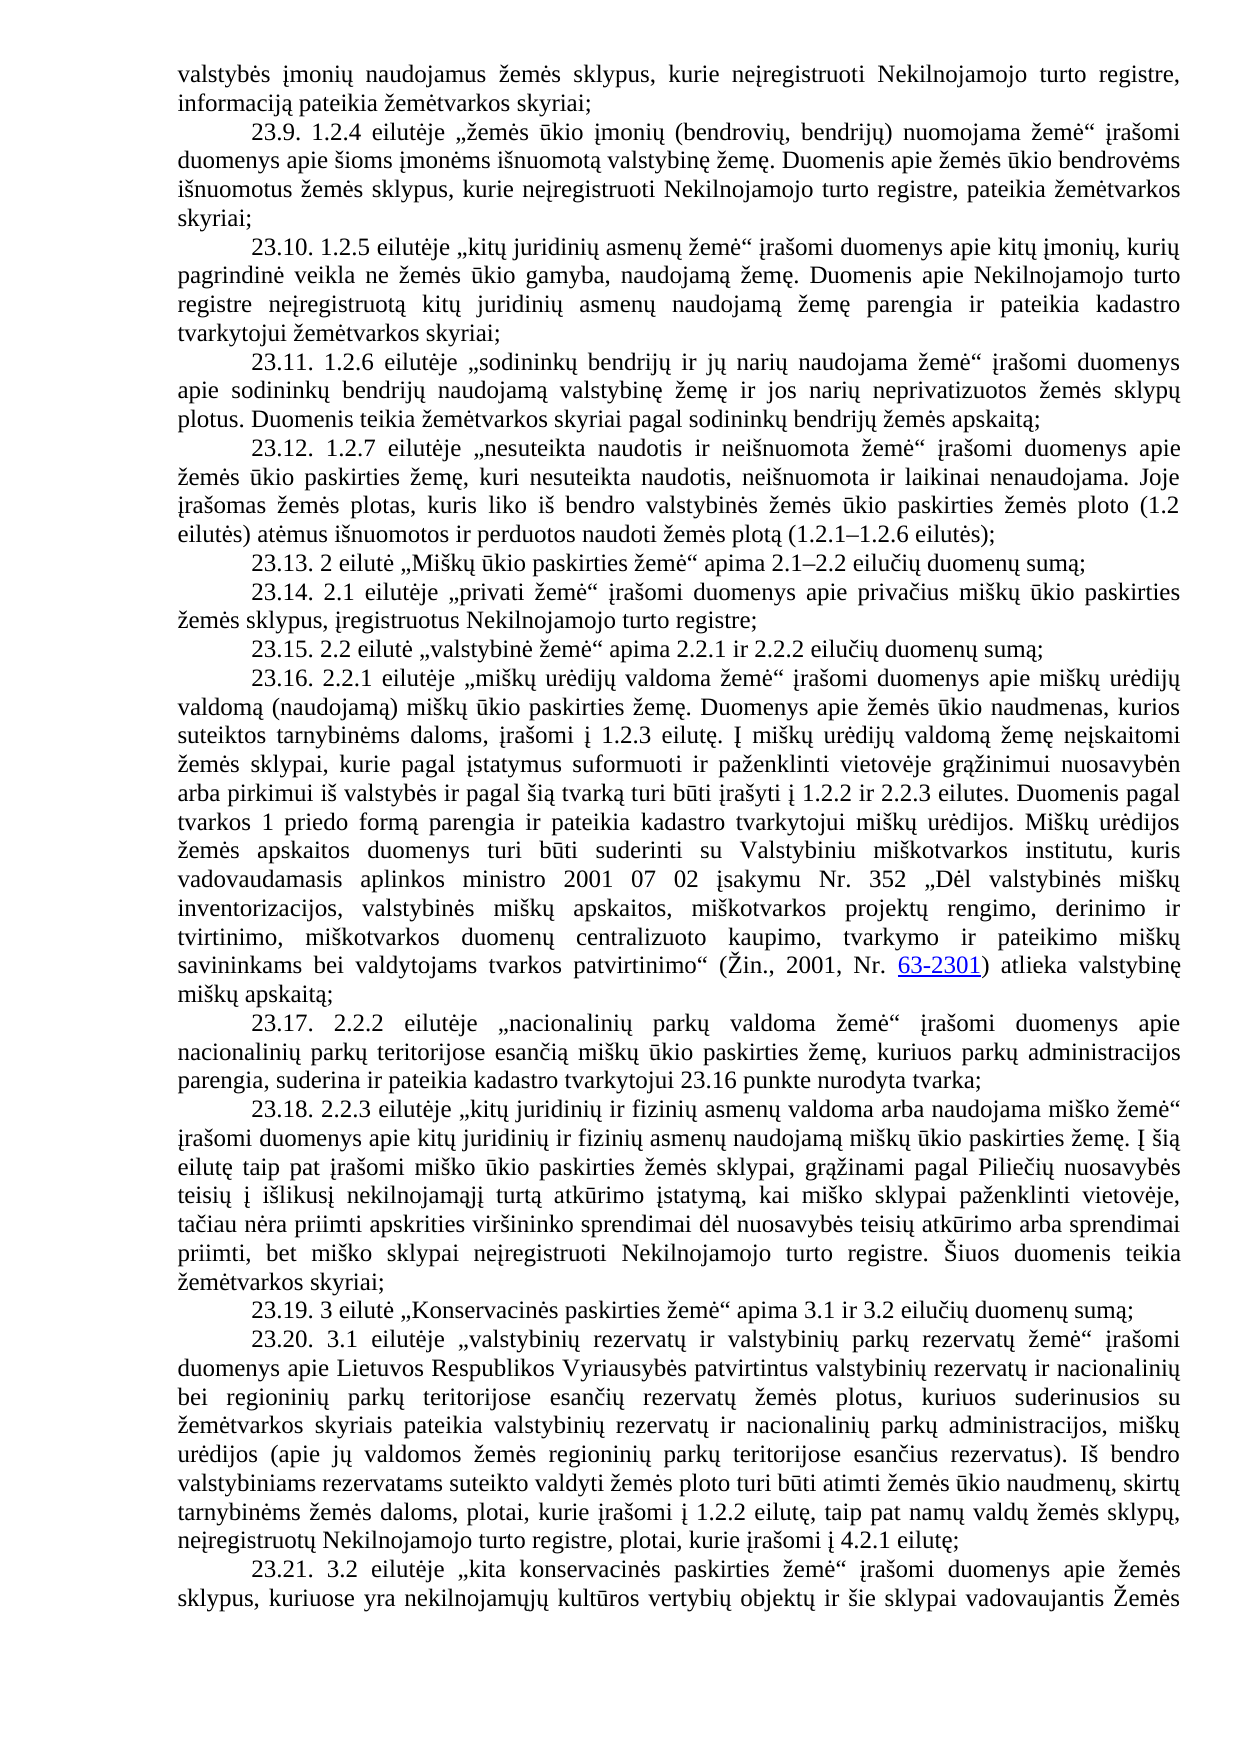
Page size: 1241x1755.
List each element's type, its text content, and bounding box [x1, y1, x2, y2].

text 23.14. 2.1 eilutėje „privati žemė“ įrašomi duomenys apie privačius miškų ūkio paskirties žemės sklypus, įregistruotus Nekilnojamojo turto registre; [177, 577, 1181, 634]
text 23.18. 2.2.3 eilutėje „kitų juridinių ir fizinių asmenų valdoma arba naudojama miško žemė“ įrašomi duomenys apie kitų juridinių ir fizinių asmenų naudojamą miškų ūkio paskirties žemę. Į šią eilutę taip pat įrašomi miško ūkio paskirties žemės sklypai, grąžinami pagal Piliečių nuosavybės teisių į išlikusį nekilnojamąjį turtą atkūrimo įstatymą, kai miško sklypai paženklinti vietovėje, tačiau nėra priimti apskrities viršininko sprendimai dėl nuosavybės teisių atkūrimo arba sprendimai priimti, bet miško sklypai neįregistruoti Nekilnojamojo turto registre. Šiuos duomenis teikia žemėtvarkos skyriai; [177, 1094, 1181, 1295]
text 23.11. 1.2.6 eilutėje „sodininkų bendrijų ir jų narių naudojama žemė“ įrašomi duomenys apie sodininkų bendrijų naudojamą valstybinę žemę ir jos narių neprivatizuotos žemės sklypų plotus. Duomenis teikia žemėtvarkos skyriai pagal sodininkų bendrijų žemės apskaitą; [177, 347, 1181, 433]
text 23.12. 1.2.7 eilutėje „nesuteikta naudotis ir neišnuomota žemė“ įrašomi duomenys apie žemės ūkio paskirties žemę, kuri nesuteikta naudotis, neišnuomota ir laikinai nenaudojama. Joje įrašomas žemės plotas, kuris liko iš bendro valstybinės žemės ūkio paskirties žemės ploto (1.2 eilutės) atėmus išnuomotos ir perduotos naudoti žemės plotą (1.2.1–1.2.6 eilutės); [177, 433, 1181, 548]
text 23.13. 2 eilutė „Miškų ūkio paskirties žemė“ apima 2.1–2.2 eilučių duomenų sumą; [177, 548, 1181, 577]
text 23.16. 2.2.1 eilutėje „miškų urėdijų valdoma žemė“ įrašomi duomenys apie miškų urėdijų valdomą (naudojamą) miškų ūkio paskirties žemę. Duomenys apie žemės ūkio naudmenas, kurios suteiktos tarnybinėms daloms, įrašomi į 1.2.3 eilutę. Į miškų urėdijų valdomą žemę neįskaitomi žemės sklypai, kurie pagal įstatymus suformuoti ir paženklinti vietovėje grąžinimui nuosavybėn arba pirkimui iš valstybės ir pagal šią tvarką turi būti įrašyti į 1.2.2 ir 2.2.3 eilutes. Duomenis pagal tvarkos 1 priedo formą parengia ir pateikia kadastro tvarkytojui miškų urėdijos. Miškų urėdijos žemės apskaitos duomenys turi būti suderinti su Valstybiniu miškotvarkos institutu, kuris vadovaudamasis aplinkos ministro 2001 07 02 įsakymu Nr. 352 „Dėl valstybinės miškų inventorizacijos, valstybinės miškų apskaitos, miškotvarkos projektų rengimo, derinimo ir tvirtinimo, miškotvarkos duomenų centralizuoto kaupimo, tvarkymo ir pateikimo miškų savininkams bei valdytojams tvarkos patvirtinimo“ (Žin., 2001, Nr. 63-2301) atlieka valstybinę miškų apskaitą; [177, 663, 1181, 1008]
text 23.21. 3.2 eilutėje „kita konservacinės paskirties žemė“ įrašomi duomenys apie žemės sklypus, kuriuose yra nekilnojamųjų kultūros vertybių objektų ir šie sklypai vadovaujantis Žemės [177, 1554, 1181, 1612]
text valstybės įmonių naudojamus žemės sklypus, kurie neįregistruoti Nekilnojamojo turto registre, informaciją pateikia žemėtvarkos skyriai; [177, 59, 1181, 117]
text 23.19. 3 eilutė „Konservacinės paskirties žemė“ apima 3.1 ir 3.2 eilučių duomenų sumą; [177, 1295, 1181, 1324]
text 23.20. 3.1 eilutėje „valstybinių rezervatų ir valstybinių parkų rezervatų žemė“ įrašomi duomenys apie Lietuvos Respublikos Vyriausybės patvirtintus valstybinių rezervatų ir nacionalinių bei regioninių parkų teritorijose esančių rezervatų žemės plotus, kuriuos suderinusios su žemėtvarkos skyriais pateikia valstybinių rezervatų ir nacionalinių parkų administracijos, miškų urėdijos (apie jų valdomos žemės regioninių parkų teritorijose esančius rezervatus). Iš bendro valstybiniams rezervatams suteikto valdyti žemės ploto turi būti atimti žemės ūkio naudmenų, skirtų tarnybinėms žemės daloms, plotai, kurie įrašomi į 1.2.2 eilutę, taip pat namų valdų žemės sklypų, neįregistruotų Nekilnojamojo turto registre, plotai, kurie įrašomi į 4.2.1 eilutę; [177, 1324, 1181, 1554]
text 23.9. 1.2.4 eilutėje „žemės ūkio įmonių (bendrovių, bendrijų) nuomojama žemė“ įrašomi duomenys apie šioms įmonėms išnuomotą valstybinę žemę. Duomenis apie žemės ūkio bendrovėms išnuomotus žemės sklypus, kurie neįregistruoti Nekilnojamojo turto registre, pateikia žemėtvarkos skyriai; [177, 117, 1181, 232]
text 23.10. 1.2.5 eilutėje „kitų juridinių asmenų žemė“ įrašomi duomenys apie kitų įmonių, kurių pagrindinė veikla ne žemės ūkio gamyba, naudojamą žemę. Duomenis apie Nekilnojamojo turto registre neįregistruotą kitų juridinių asmenų naudojamą žemę parengia ir pateikia kadastro tvarkytojui žemėtvarkos skyriai; [177, 232, 1181, 347]
text 23.15. 2.2 eilutė „valstybinė žemė“ apima 2.2.1 ir 2.2.2 eilučių duomenų sumą; [177, 634, 1181, 663]
text 23.17. 2.2.2 eilutėje „nacionalinių parkų valdoma žemė“ įrašomi duomenys apie nacionalinių parkų teritorijose esančią miškų ūkio paskirties žemę, kuriuos parkų administracijos parengia, suderina ir pateikia kadastro tvarkytojui 23.16 punkte nurodyta tvarka; [177, 1008, 1181, 1094]
